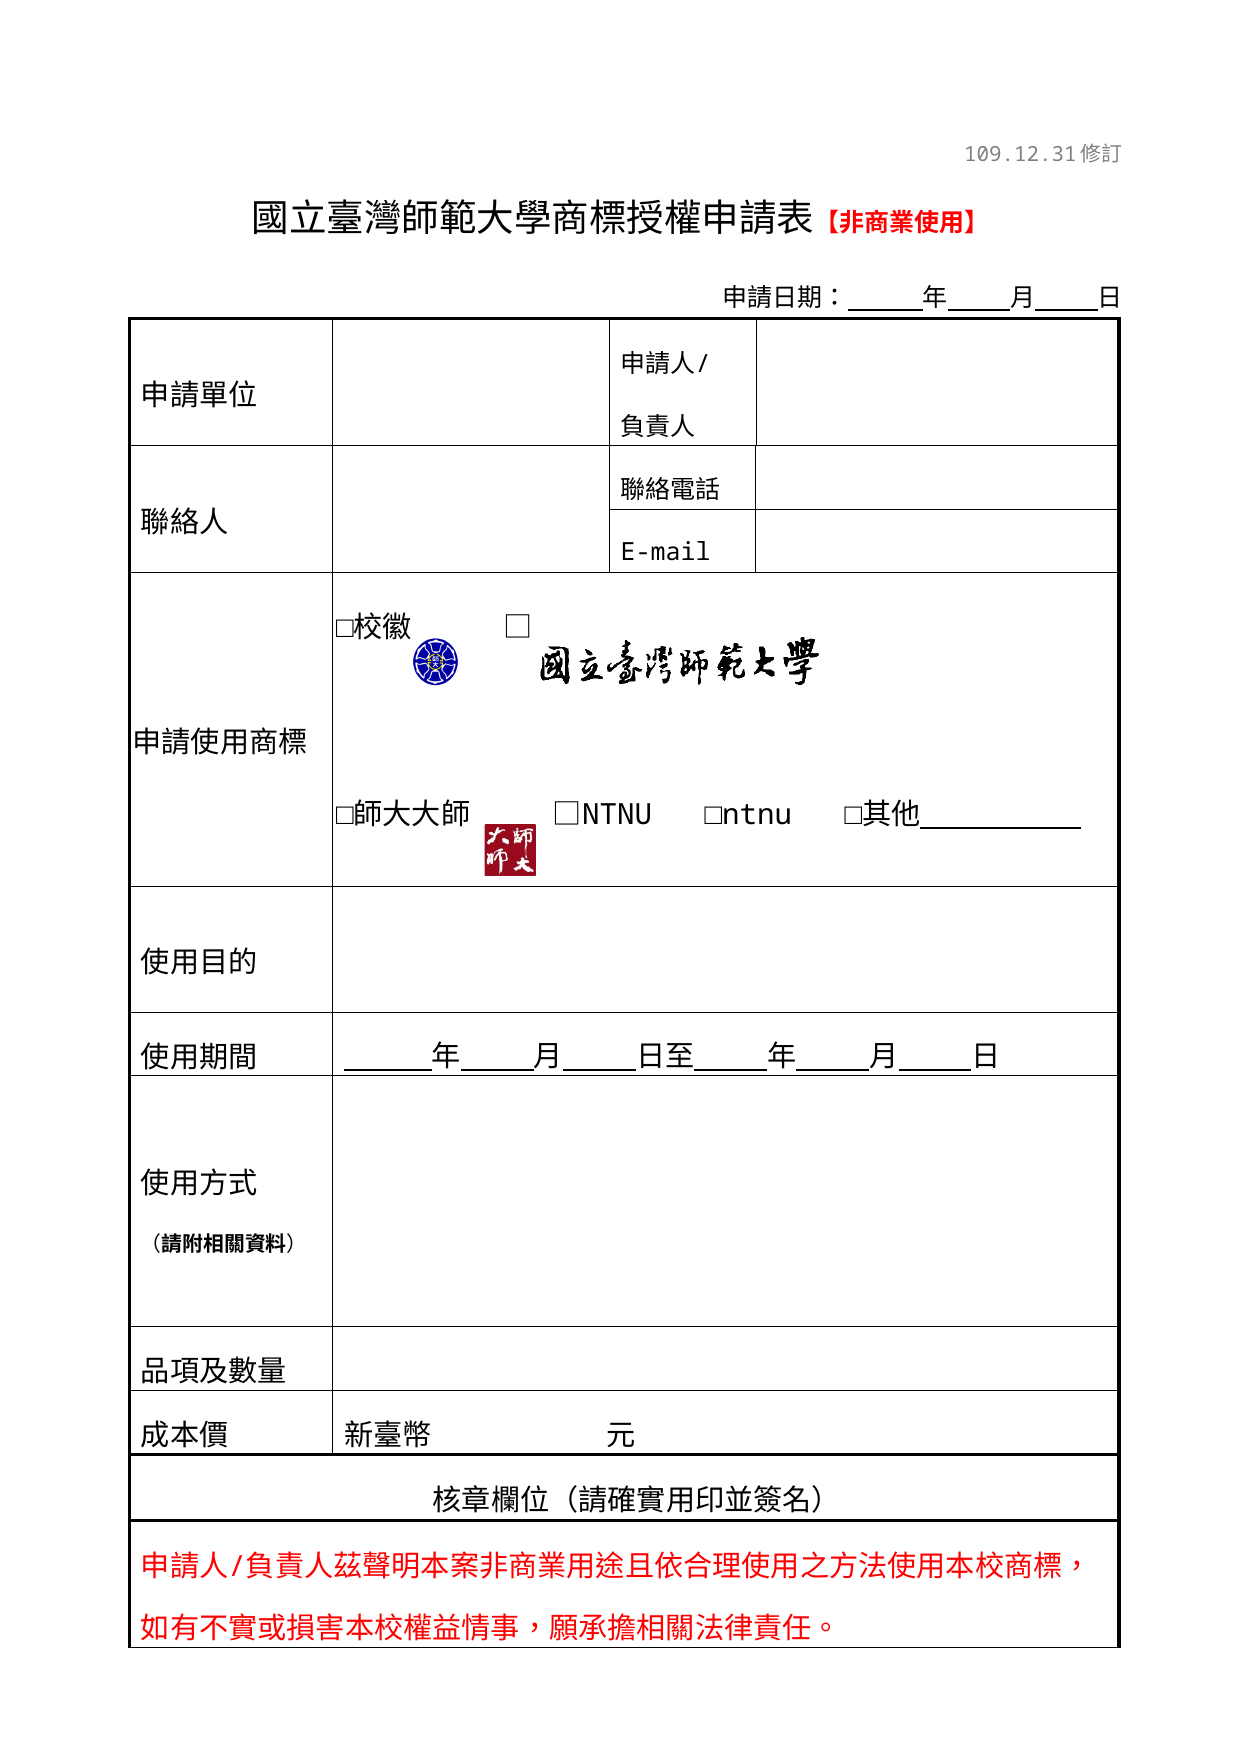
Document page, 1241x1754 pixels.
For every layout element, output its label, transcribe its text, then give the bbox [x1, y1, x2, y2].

table_cell [756, 446, 1117, 508]
table_cell 申請使用商標 [131, 573, 332, 886]
table_cell 聯絡人 [131, 446, 332, 572]
table_cell [333, 446, 609, 572]
table_cell □校徽 □ □師大大師 □NTNU □ntnu □其他 [333, 573, 1117, 886]
table_cell E-mail [610, 510, 755, 572]
text 109.12.31修訂 [118, 111, 1122, 173]
text 申請日期： 年 月 日 [118, 254, 1122, 317]
table_cell 使用目的 [131, 887, 332, 1012]
table_header [757, 320, 1117, 445]
text 國立臺灣師範大學商標授權申請表【非商業使用】 [118, 173, 1122, 236]
table_cell 年 月 日至 年 月 日 [333, 1013, 1117, 1075]
table_header 申請單位 [131, 320, 332, 445]
table_cell [333, 1327, 1117, 1390]
table_cell 使用期間 [131, 1013, 332, 1075]
table_cell 新臺幣 元 [333, 1391, 1117, 1453]
table_cell 成本價 [131, 1391, 332, 1453]
table_cell 品項及數量 [131, 1327, 332, 1390]
table_cell 聯絡電話 [610, 446, 755, 508]
table_cell 核章欄位（請確實用印並簽名） [131, 1456, 1117, 1519]
table_header 申請人/ 負責人 [610, 320, 756, 445]
table_cell 使用方式 （請附相關資料） [131, 1076, 332, 1326]
table_cell [333, 1076, 1117, 1326]
table_cell 申請人/負責人茲聲明本案非商業用途且依合理使用之方法使用本校商標，如有不實或損害本校權益情事，願承擔相關法律責任。 [131, 1522, 1117, 1647]
table_cell [756, 510, 1117, 572]
table_cell [333, 887, 1117, 1012]
table_header [333, 320, 609, 445]
